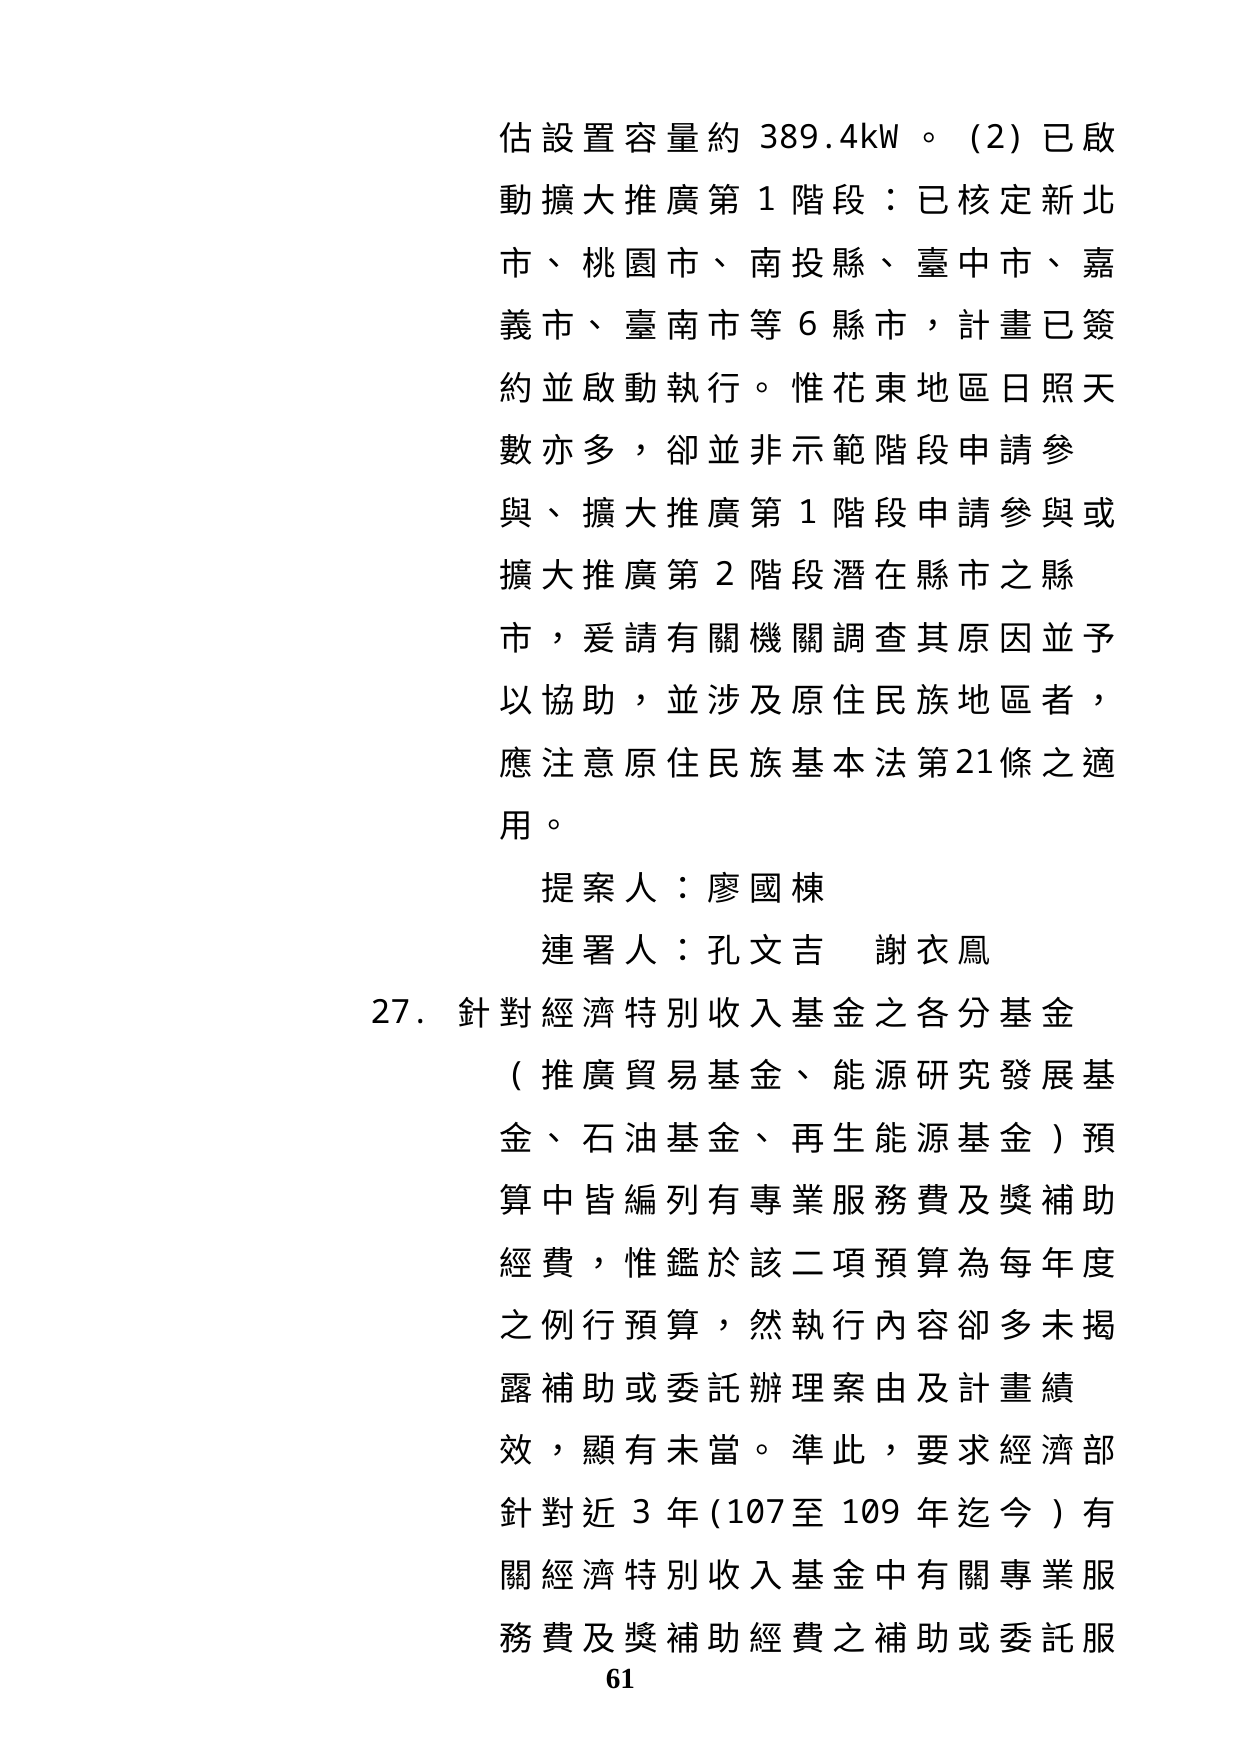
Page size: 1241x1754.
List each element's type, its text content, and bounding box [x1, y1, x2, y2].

text 連署人：孔文吉 謝衣鳯 [501, 906, 1120, 969]
list 針對經濟特別收入基金之各分基金(推廣貿易基金、能源研究發展基金、石油基金、再生能源基金)預算中皆編列有專業服務費及獎補助經費，惟鑑於該二項預算為每年度之例行預算，然執行內容卻多未揭露補助或委託辦理案由及計畫績效，顯有未當。準此，要求經濟部針對近3年(107至109年迄今)有關經濟特別收入基金中有關專業服務費及獎補助經費之補助或委託服 [361, 969, 1120, 1656]
text 提案人：廖國棟 [501, 844, 1120, 906]
list 估設置容量約389.4kW。(2)已啟動擴大推廣第1階段：已核定新北市、桃園市、南投縣、臺中市、嘉義市、臺南市等6縣市，計畫已簽約並啟動執行。惟花東地區日照天數亦多，卻並非示範階段申請參與、擴大推廣第1階段申請參與或擴大推廣第2階段潛在縣市之縣市，爰請有關機關調查其原因並予以協助，並涉及原住民族地區者，應注意原住民族基本法第21條之適用。 [369, 94, 1120, 844]
